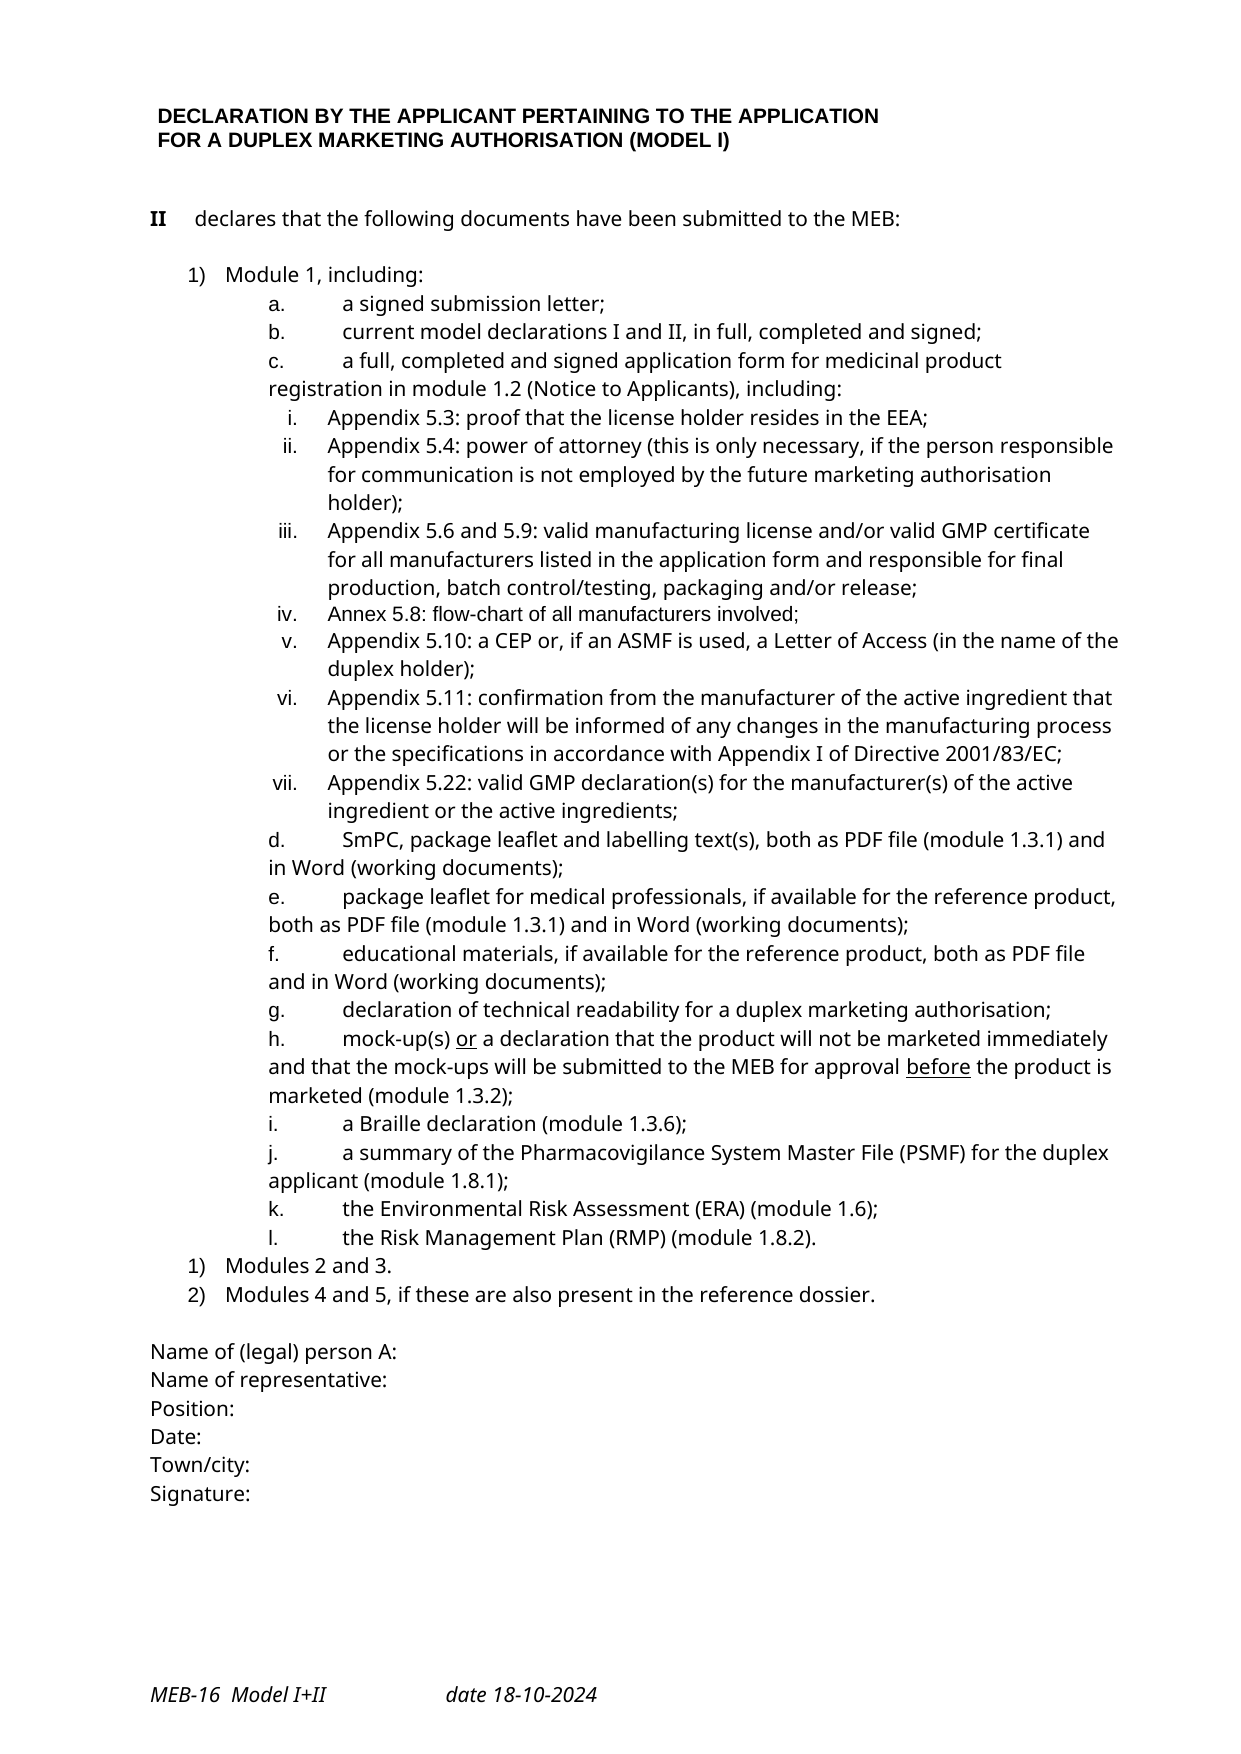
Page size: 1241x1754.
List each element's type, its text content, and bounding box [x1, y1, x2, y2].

list the Risk Management Plan (RMP) (module 1.8.2). [268, 1223, 1122, 1251]
list Modules 2 and 3. [187, 1251, 1122, 1280]
text Position: [150, 1394, 1122, 1422]
text Name of representative: [150, 1365, 1122, 1394]
text Town/city: [150, 1451, 1122, 1479]
text Signature: [150, 1479, 1122, 1507]
list SmPC, package leaflet and labelling text(s), both as PDF file (module 1.3.1) and in Word (working documents); [268, 825, 1122, 882]
text Name of (legal) person A: [150, 1337, 1122, 1365]
list package leaflet for medical professionals, if available for the reference product, both as PDF file (module 1.3.1) and in Word (working documents); [268, 882, 1122, 939]
list a signed submission letter; [268, 289, 1122, 317]
list Appendix 5.10: a CEP or, if an ASMF is used, a Letter of Access (in the name of the duplex holder); [298, 626, 1122, 683]
list current model declarations I and II, in full, completed and signed; [268, 317, 1122, 346]
list Appendix 5.11: confirmation from the manufacturer of the active ingredient that the license holder will be informed of any changes in the manufacturing process or the specifications in accordance with Appendix I of Directive 2001/83/EC; [298, 683, 1122, 768]
list a full, completed and signed application form for medicinal product registration in module 1.2 (Notice to Applicants), including: [268, 346, 1122, 403]
list a Braille declaration (module 1.3.6); [268, 1109, 1122, 1138]
list Appendix 5.4: power of attorney (this is only necessary, if the person responsible for communication is not employed by the future marketing authorisation holder); [298, 431, 1122, 517]
list educational materials, if available for the reference product, both as PDF file and in Word (working documents); [268, 939, 1122, 996]
list Appendix 5.22: valid GMP declaration(s) for the manufacturer(s) of the active ingredient or the active ingredients; [298, 768, 1122, 825]
list Appendix 5.6 and 5.9: valid manufacturing license and/or valid GMP certificate for all manufacturers listed in the application form and responsible for final production, batch control/testing, packaging and/or release; [298, 517, 1122, 602]
list Modules 4 and 5, if these are also present in the reference dossier. [187, 1280, 1122, 1308]
text Date: [150, 1422, 1122, 1451]
text II declares that the following documents have been submitted to the MEB: [150, 204, 1122, 232]
list Annex 5.8: flow-chart of all manufacturers involved; [298, 602, 1122, 626]
list declaration of technical readability for a duplex marketing authorisation; [268, 996, 1122, 1024]
list a summary of the Pharmacovigilance System Master File (PSMF) for the duplex applicant (module 1.8.1); [268, 1138, 1122, 1194]
list the Environmental Risk Assessment (ERA) (module 1.6); [268, 1194, 1122, 1223]
list Appendix 5.3: proof that the license holder resides in the EEA; [298, 403, 1122, 431]
list Module 1, including: [187, 261, 1122, 289]
list mock-up(s) or a declaration that the product will not be marketed immediately and that the mock-ups will be submitted to the MEB for approval before the product is marketed (module 1.3.2); [268, 1024, 1122, 1109]
